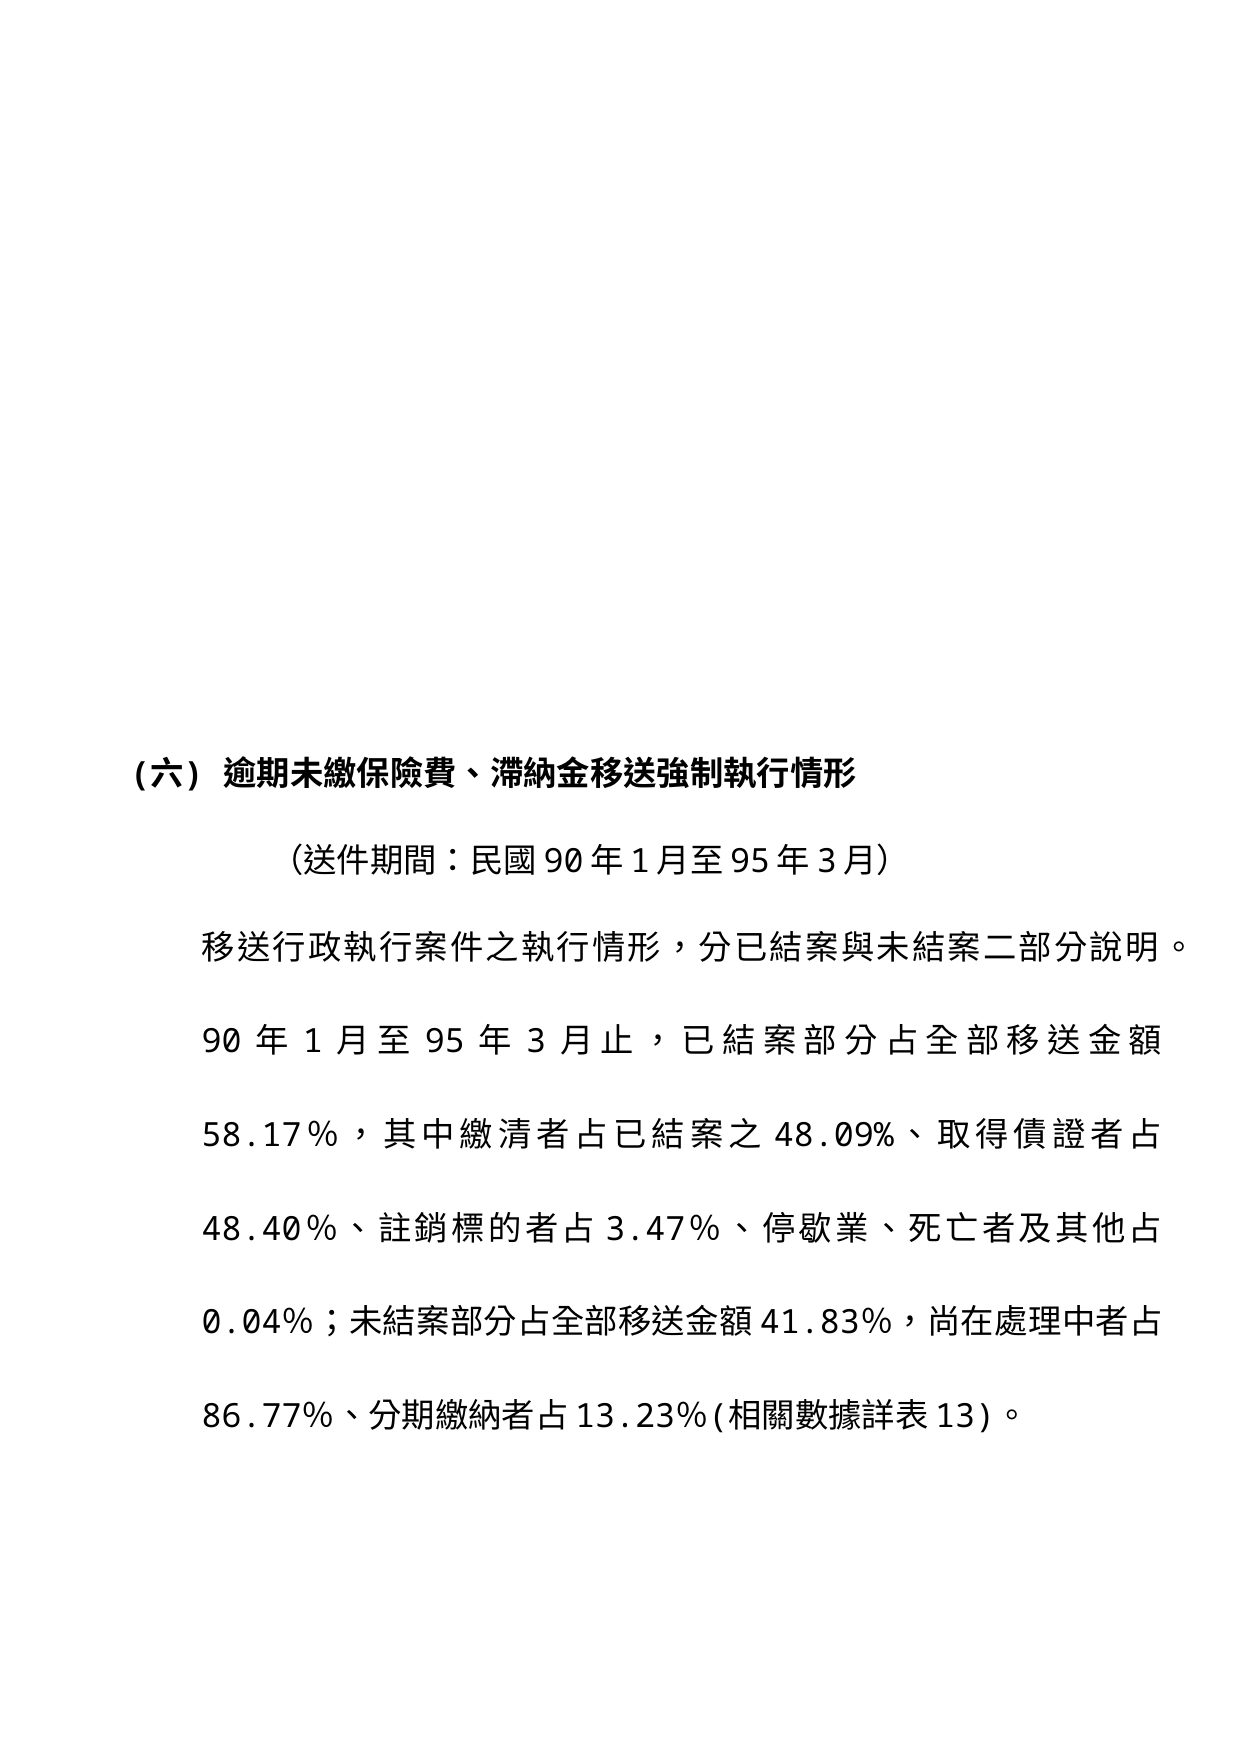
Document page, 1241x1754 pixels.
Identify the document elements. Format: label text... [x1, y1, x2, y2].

text 移送行政執行案件之執行情形，分已結案與未結案二部分說明。90年1月至95年3月止，已結案部分占全部移送金額58.17％，其中繳清者占已結案之48.09%、取得債證者占48.40％、註銷標的者占3.47％、停歇業、死亡者及其他占0.04％；未結案部分占全部移送金額41.83％，尚在處理中者占86.77％、分期繳納者占13.23％(相關數據詳表13)。 [201, 903, 1162, 1434]
text （送件期間：民國90年1月至95年3月） [130, 816, 1162, 879]
text (六) 逾期未繳保險費、滯納金移送強制執行情形 [130, 729, 1162, 792]
